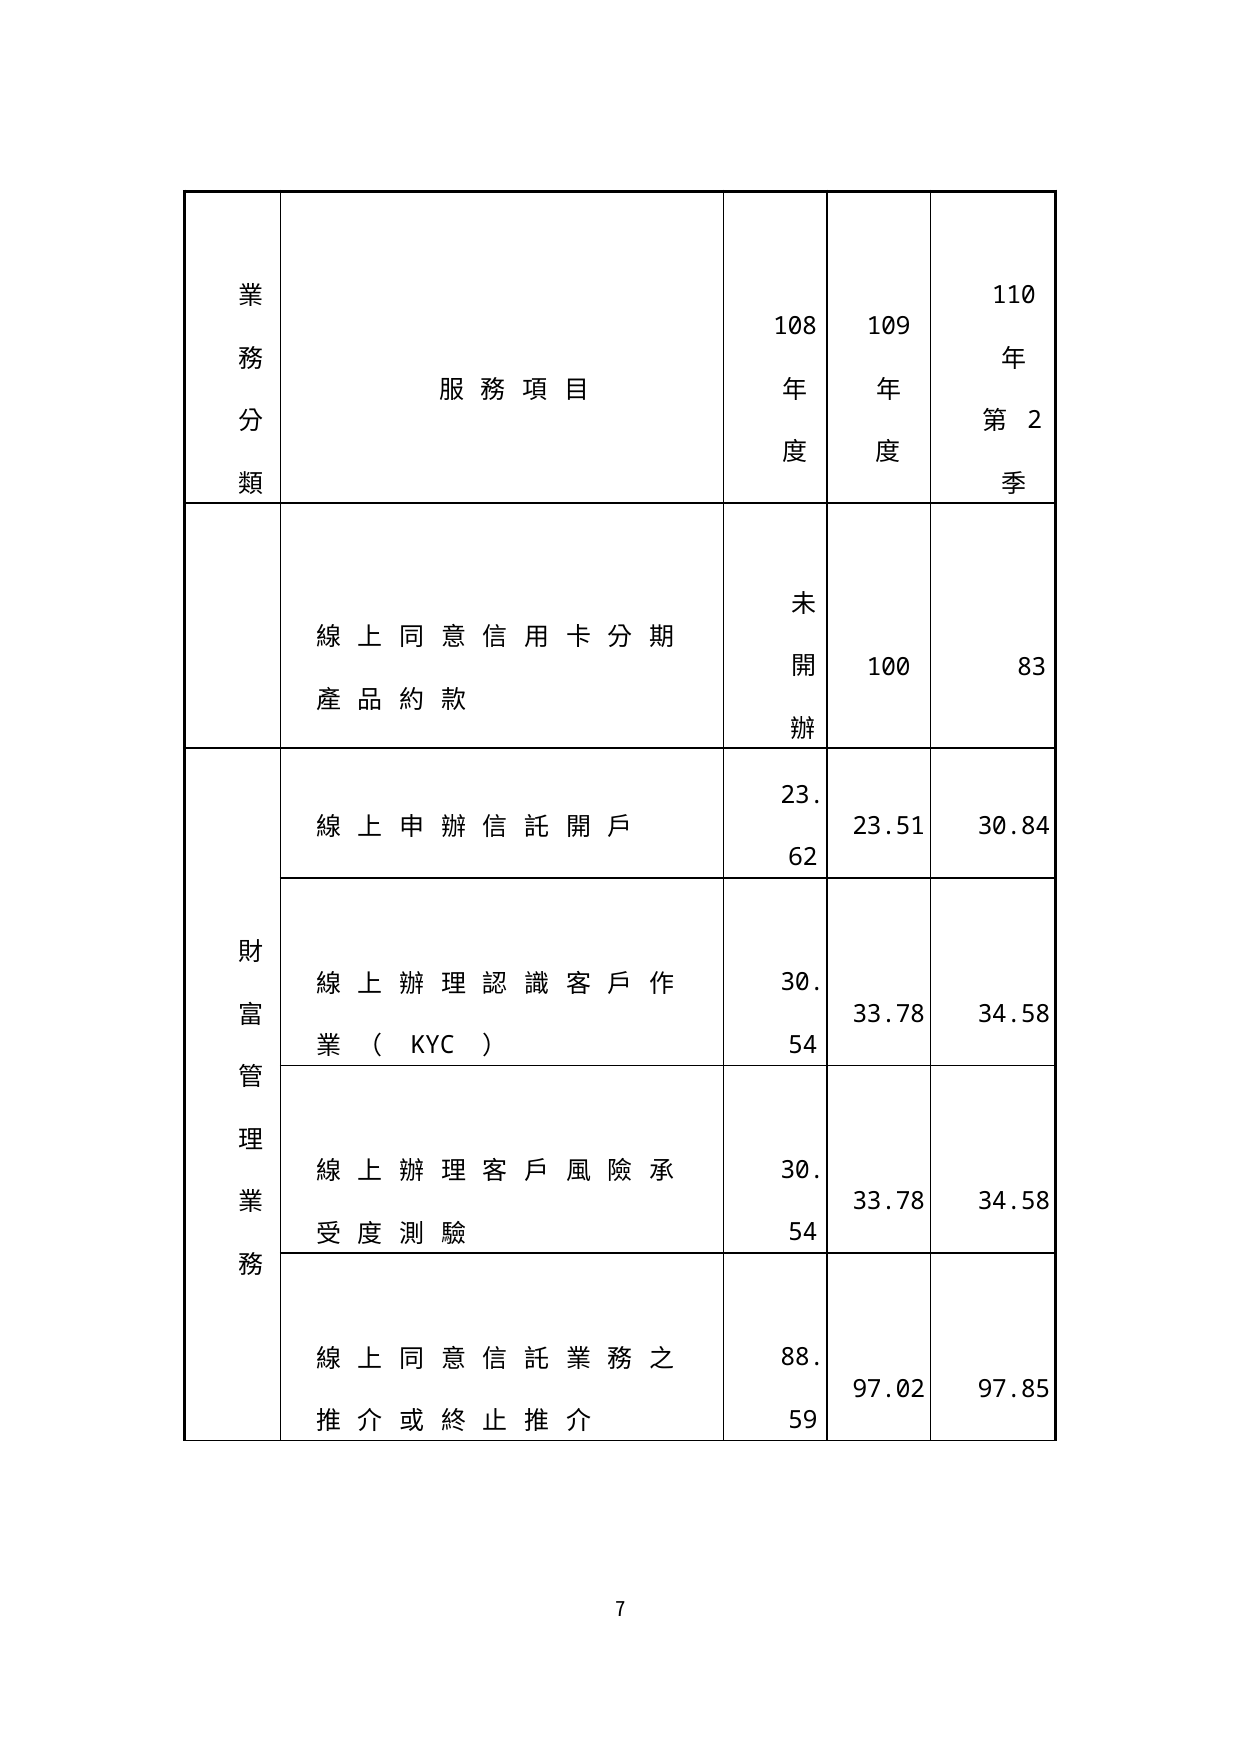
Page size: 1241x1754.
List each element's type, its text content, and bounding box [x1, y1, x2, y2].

table_header 業務 分類 [186, 193, 280, 502]
table_header 服務項目 [281, 193, 723, 502]
table_cell 財富管理業務 [186, 749, 280, 1439]
table_cell 線上辦理客戶風險承受度測驗 [281, 1066, 723, 1252]
table_cell 線上同意信託業務之推介或終止推介 [281, 1254, 723, 1439]
table_header 109年度 [828, 193, 930, 502]
table_cell 30.54 [724, 879, 826, 1064]
table_cell 33.78 [828, 879, 930, 1064]
table_cell [186, 504, 280, 747]
table_cell 未開辦 [724, 504, 826, 747]
table_cell 34.58 [931, 1066, 1054, 1252]
table_cell 33.78 [828, 1066, 930, 1252]
table_cell 97.02 [828, 1254, 930, 1439]
table_cell 30.54 [724, 1066, 826, 1252]
table_cell 30.84 [931, 749, 1054, 877]
table_cell 線上同意信用卡分期產品約款 [281, 504, 723, 747]
table_header 110年 第2季 [931, 193, 1054, 502]
table_cell 線上辦理認識客戶作業（KYC） [281, 879, 723, 1064]
table_cell 線上申辦信託開戶 [281, 749, 723, 877]
table_cell 23.62 [724, 749, 826, 877]
table_cell 100 [828, 504, 930, 747]
table_cell 88.59 [724, 1254, 826, 1439]
table_cell 97.85 [931, 1254, 1054, 1439]
table_cell 83 [931, 504, 1054, 747]
table_cell 34.58 [931, 879, 1054, 1064]
table_cell 23.51 [828, 749, 930, 877]
table_header 108年度 [724, 193, 826, 502]
